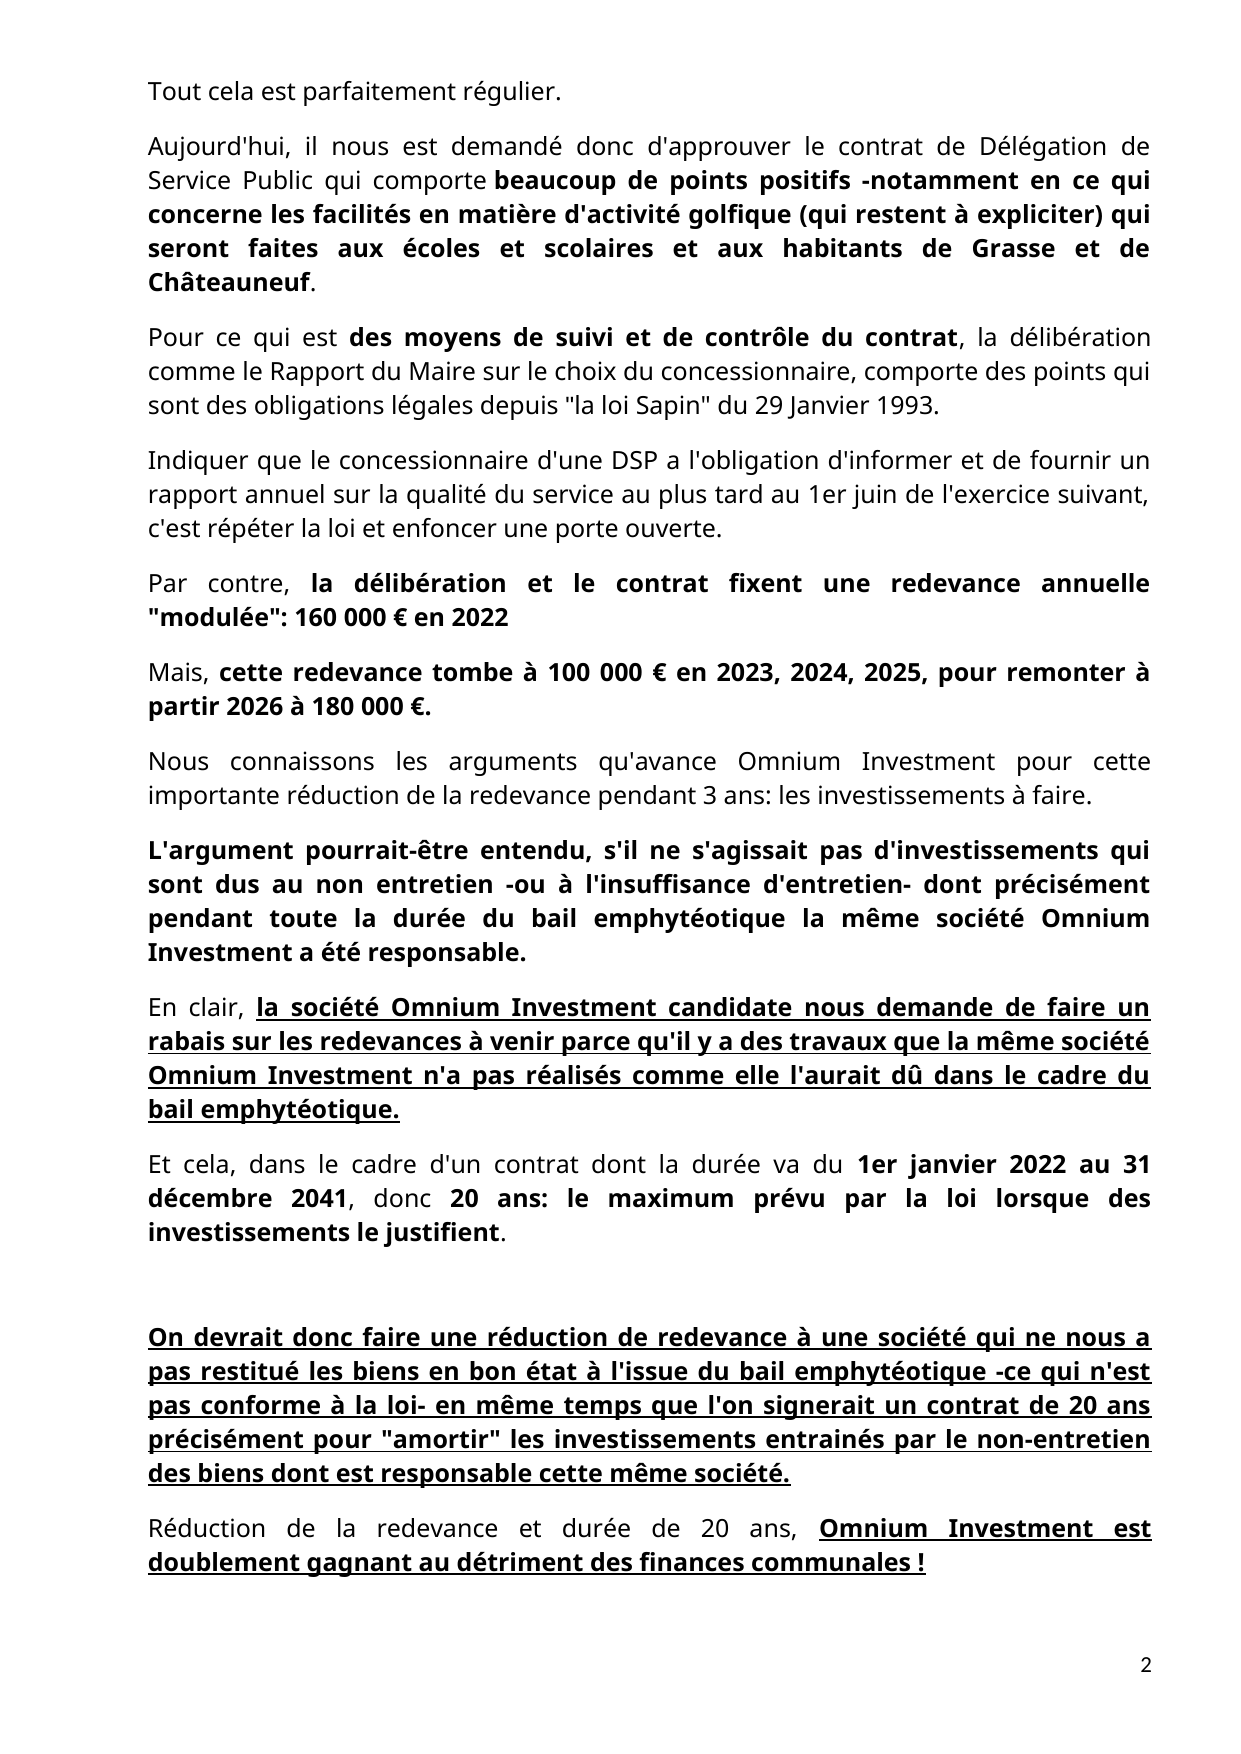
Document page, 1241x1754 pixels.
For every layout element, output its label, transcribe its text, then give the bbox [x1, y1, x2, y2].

text Et cela, dans le cadre d'un contrat dont la durée va du 1er janvier 2022 au 31 décembre 2041, donc 20 ans: le maximum prévu par la loi lorsque des investissements le justifient. [148, 1147, 1152, 1249]
text On devrait donc faire une réduction de redevance à une société qui ne nous a [148, 1319, 1152, 1348]
text L'argument pourrait-être entendu, s'il ne s'agissait pas d'investissements qui sont dus au non entretien -ou à l'insuffisance d'entretien- dont précisément pendant toute la durée du bail emphytéotique la même société Omnium Investment a été responsable. [148, 833, 1152, 969]
text précisément pour "amortir" les investissements entrainés par le non-entretien [148, 1418, 1152, 1451]
text Par contre, la délibération et le contrat fixent une redevance annuelle "modulée": 160 000 € en 2022 [148, 566, 1152, 634]
text pas restitué les biens en bon état à l'issue du bail emphytéotique -ce qui n'est [148, 1350, 1152, 1382]
text Nous connaissons les arguments qu'avance Omnium Investment pour cette importante réduction de la redevance pendant 3 ans: les investissements à faire. [148, 744, 1152, 812]
text En clair, la société Omnium Investment candidate nous demande de faire un rabais sur les redevances à venir parce qu'il y a des travaux que la même société Omnium Investment n'a pas réalisés comme elle l'aurait dû dans le cadre du bail emphytéotique. [148, 990, 1152, 1126]
text Aujourd'hui, il nous est demandé donc d'approuver le contrat de Délégation de Service Public qui comporte beaucoup de points positifs -notamment en ce qui concerne les facilités en matière d'activité golfique (qui restent à expliciter) qui seront faites aux écoles et scolaires et aux habitants de Grasse et de Châteauneuf. [148, 129, 1152, 299]
text Tout cela est parfaitement régulier. [148, 74, 1152, 108]
text pas conforme à la loi- en même temps que l'on signerait un contrat de 20 ans [148, 1384, 1152, 1416]
text Réduction de la redevance et durée de 20 ans, Omnium Investment est doublement gagnant au détriment des finances communales ! [148, 1511, 1152, 1579]
text Pour ce qui est des moyens de suivi et de contrôle du contrat, la délibération comme le Rapport du Maire sur le choix du concessionnaire, comporte des points qui sont des obligations légales depuis "la loi Sapin" du 29 Janvier 1993. [148, 320, 1152, 422]
text Mais, cette redevance tombe à 100 000 € en 2023, 2024, 2025, pour remonter à partir 2026 à 180 000 €. [148, 655, 1152, 723]
text des biens dont est responsable cette même société. [148, 1452, 1152, 1490]
text Indiquer que le concessionnaire d'une DSP a l'obligation d'informer et de fournir un rapport annuel sur la qualité du service au plus tard au 1er juin de l'exercice suivant, c'est répéter la loi et enfoncer une porte ouverte. [148, 443, 1152, 545]
